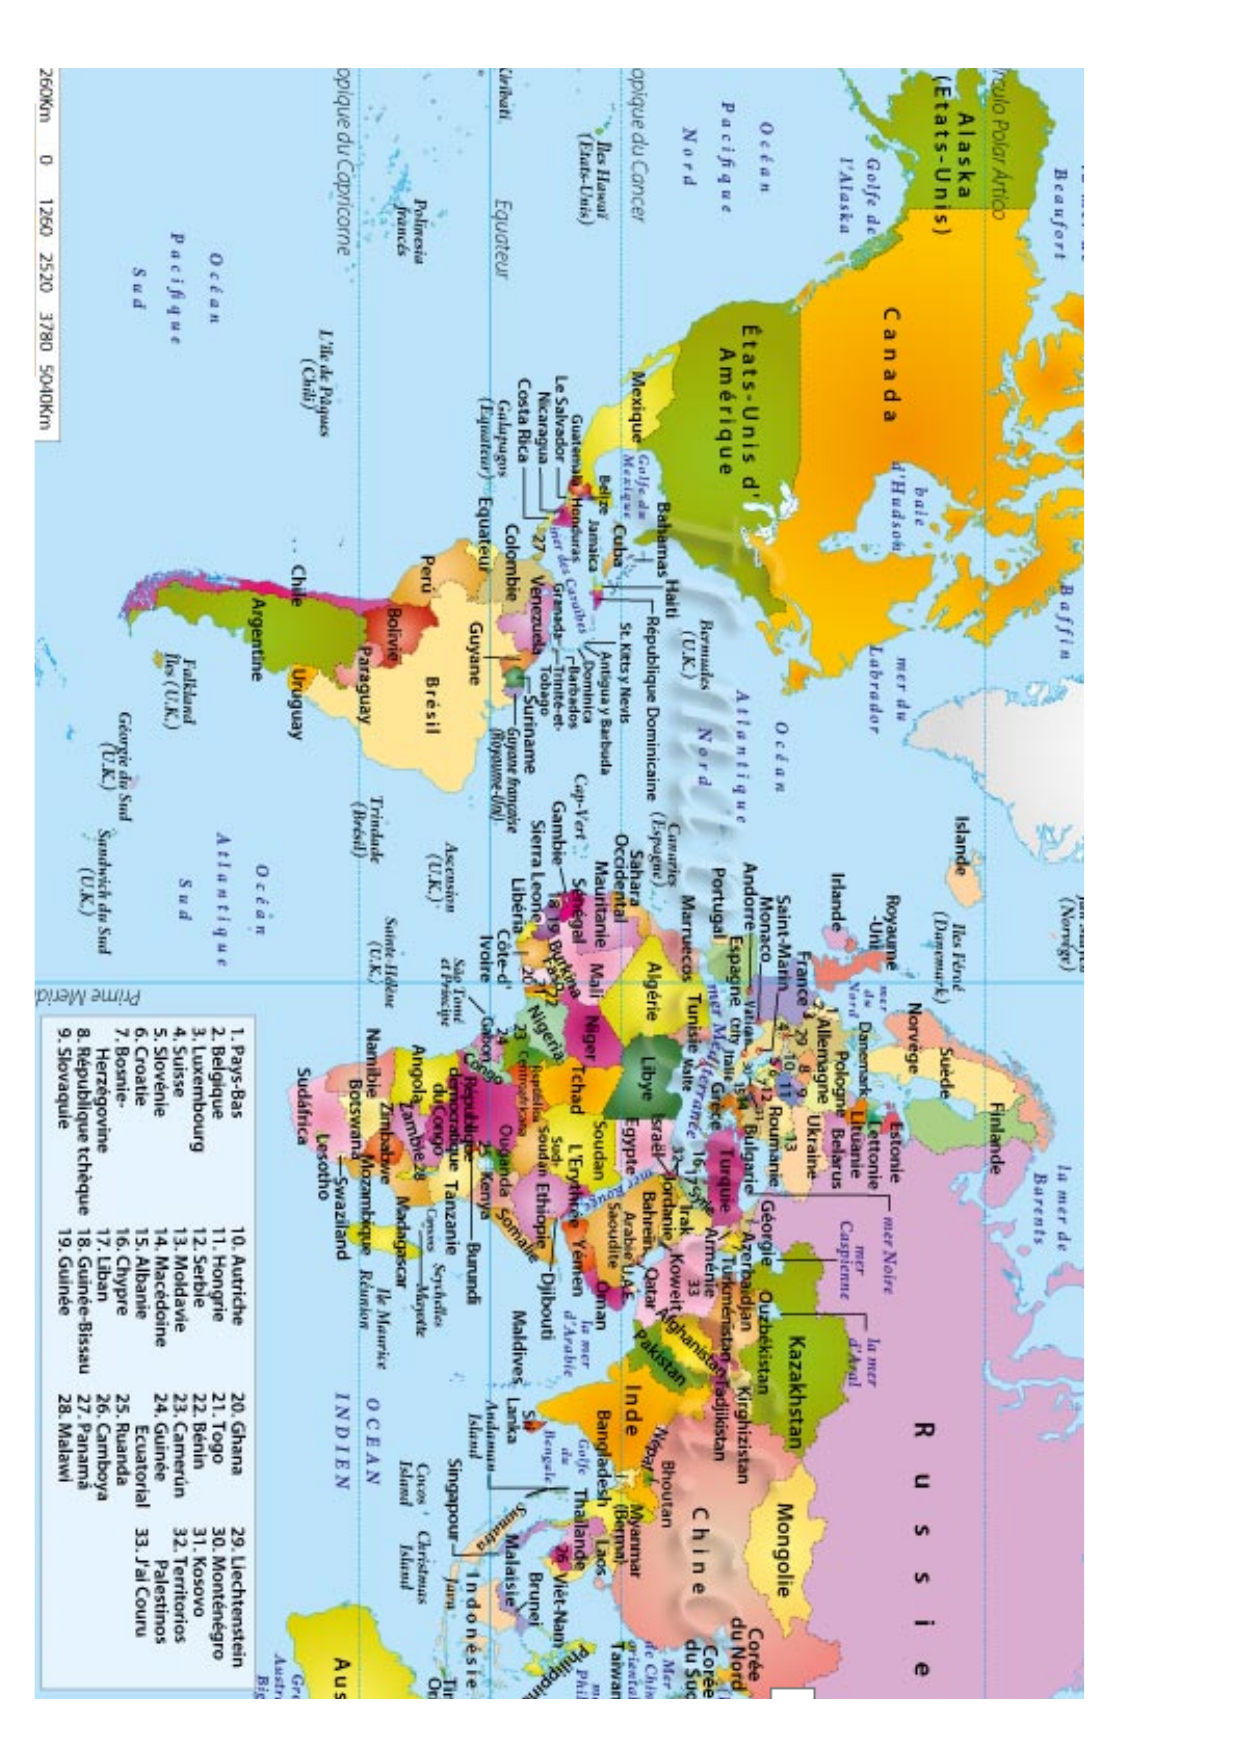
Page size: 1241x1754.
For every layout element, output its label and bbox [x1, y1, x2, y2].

picture [34, 68, 1085, 1699]
